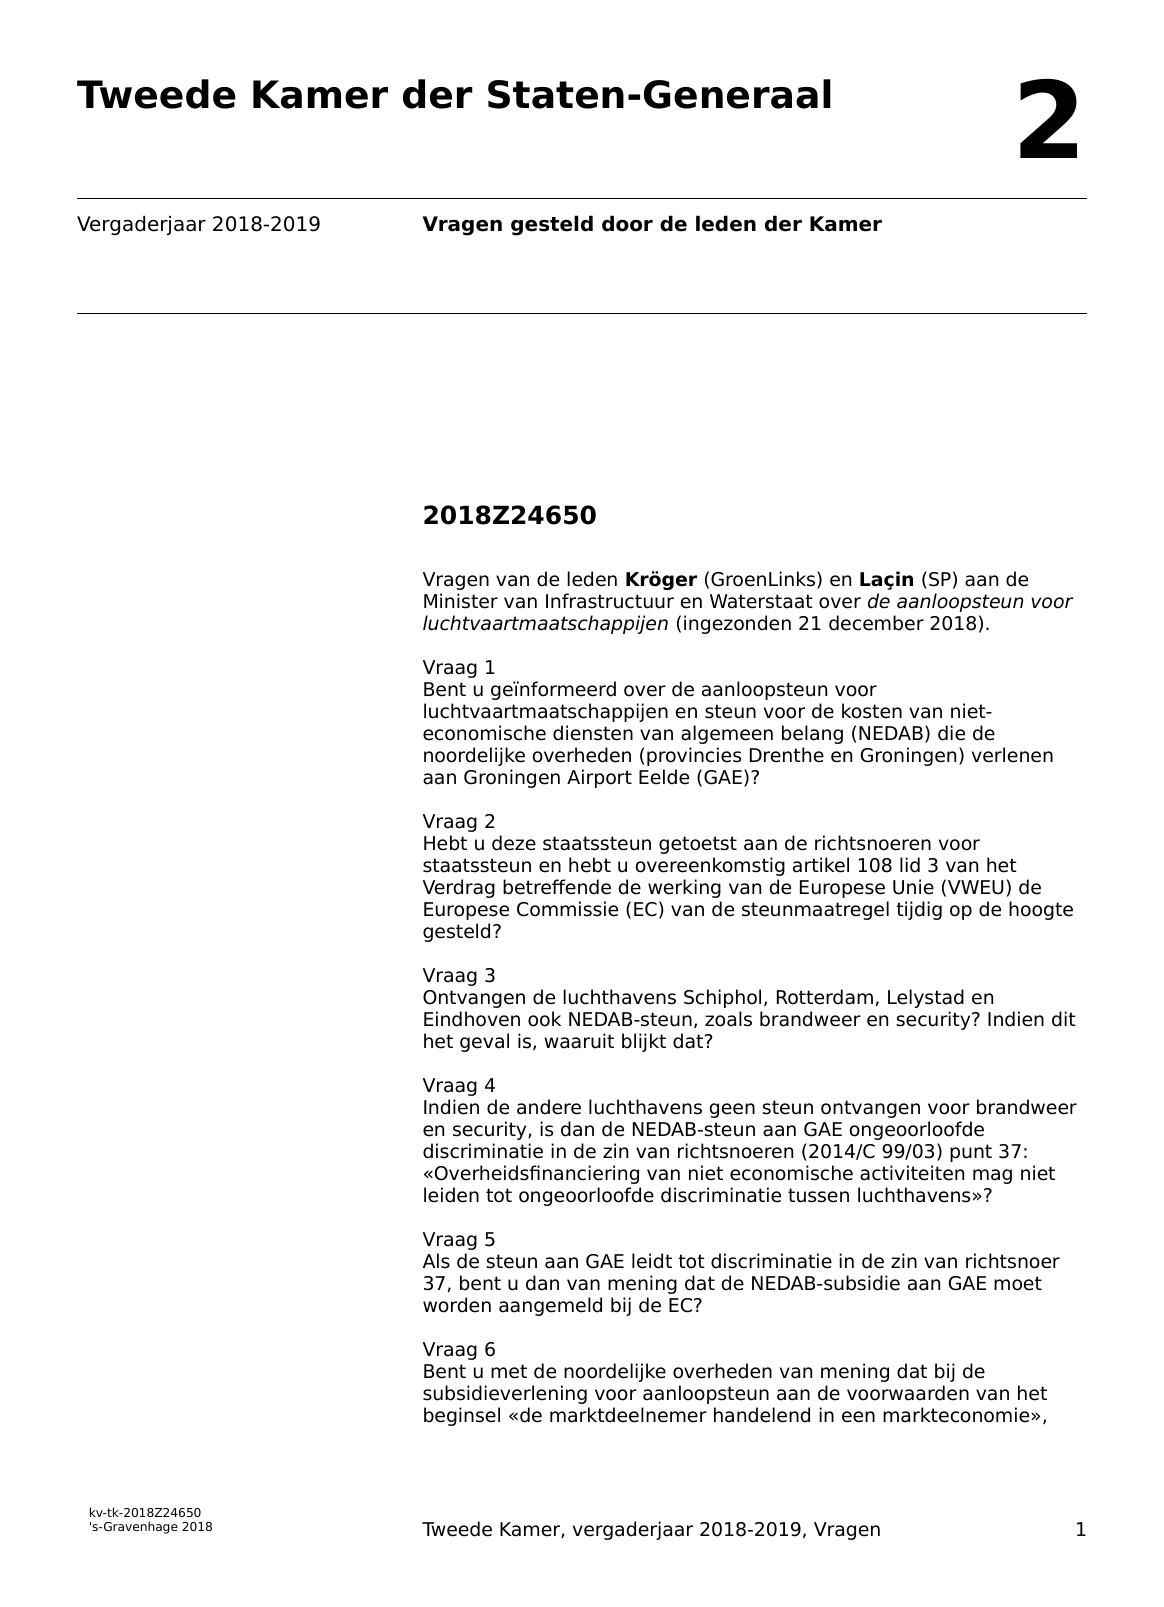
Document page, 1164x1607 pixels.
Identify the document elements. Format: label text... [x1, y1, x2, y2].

text Vraag 6 [422, 1339, 1087, 1361]
table_cell Vergaderjaar 2018-2019 [77, 199, 422, 313]
table_header Tweede Kamer der Staten-Generaal [77, 59, 886, 198]
text Als de steun aan GAE leidt tot discriminatie in de zin van richtsnoer 37, bent u dan van mening dat de NEDAB-subsidie aan GAE moet worden aangemeld bij de EC? [422, 1251, 1087, 1317]
text Vraag 4 [422, 1075, 1087, 1097]
text Indien de andere luchthavens geen steun ontvangen voor brandweer en security, is dan de NEDAB-steun aan GAE ongeoorloofde discriminatie in de zin van richtsnoeren (2014/C 99/03) punt 37: «Overheidsfinanciering van niet economische activiteiten mag niet leiden tot ongeoorloofde discriminatie tussen luchthavens»? [422, 1097, 1087, 1207]
text 's-Gravenhage 2018 [88, 1520, 323, 1534]
table_header 2 [886, 59, 1087, 198]
text kv-tk-2018Z24650 [88, 1506, 323, 1520]
text Bent u geïnformeerd over de aanloopsteun voor luchtvaartmaatschappijen en steun voor de kosten van niet-economische diensten van algemeen belang (NEDAB) die de noordelijke overheden (provincies Drenthe en Groningen) verlenen aan Groningen Airport Eelde (GAE)? [422, 679, 1087, 789]
table_cell Vragen gesteld door de leden der Kamer [422, 199, 1087, 313]
text Bent u met de noordelijke overheden van mening dat bij de subsidieverlening voor aanloopsteun aan de voorwaarden van het beginsel «de marktdeelnemer handelend in een markteconomie», [422, 1361, 1087, 1427]
text Ontvangen de luchthavens Schiphol, Rotterdam, Lelystad en Eindhoven ook NEDAB-steun, zoals brandweer en security? Indien dit het geval is, waaruit blijkt dat? [422, 987, 1087, 1053]
text 2018Z24650 [422, 501, 1087, 531]
text Vraag 3 [422, 965, 1087, 987]
text Vraag 5 [422, 1229, 1087, 1251]
text Hebt u deze staatssteun getoetst aan de richtsnoeren voor staatssteun en hebt u overeenkomstig artikel 108 lid 3 van het Verdrag betreffende de werking van de Europese Unie (VWEU) de Europese Commissie (EC) van de steunmaatregel tijdig op de hoogte gesteld? [422, 833, 1087, 943]
text Vraag 1 [422, 657, 1087, 679]
text Vraag 2 [422, 811, 1087, 833]
text Vragen van de leden Kröger (GroenLinks) en Laçin (SP) aan de Minister van Infrastructuur en Waterstaat over de aanloopsteun voor luchtvaartmaatschappijen (ingezonden 21 december 2018). [422, 569, 1087, 635]
